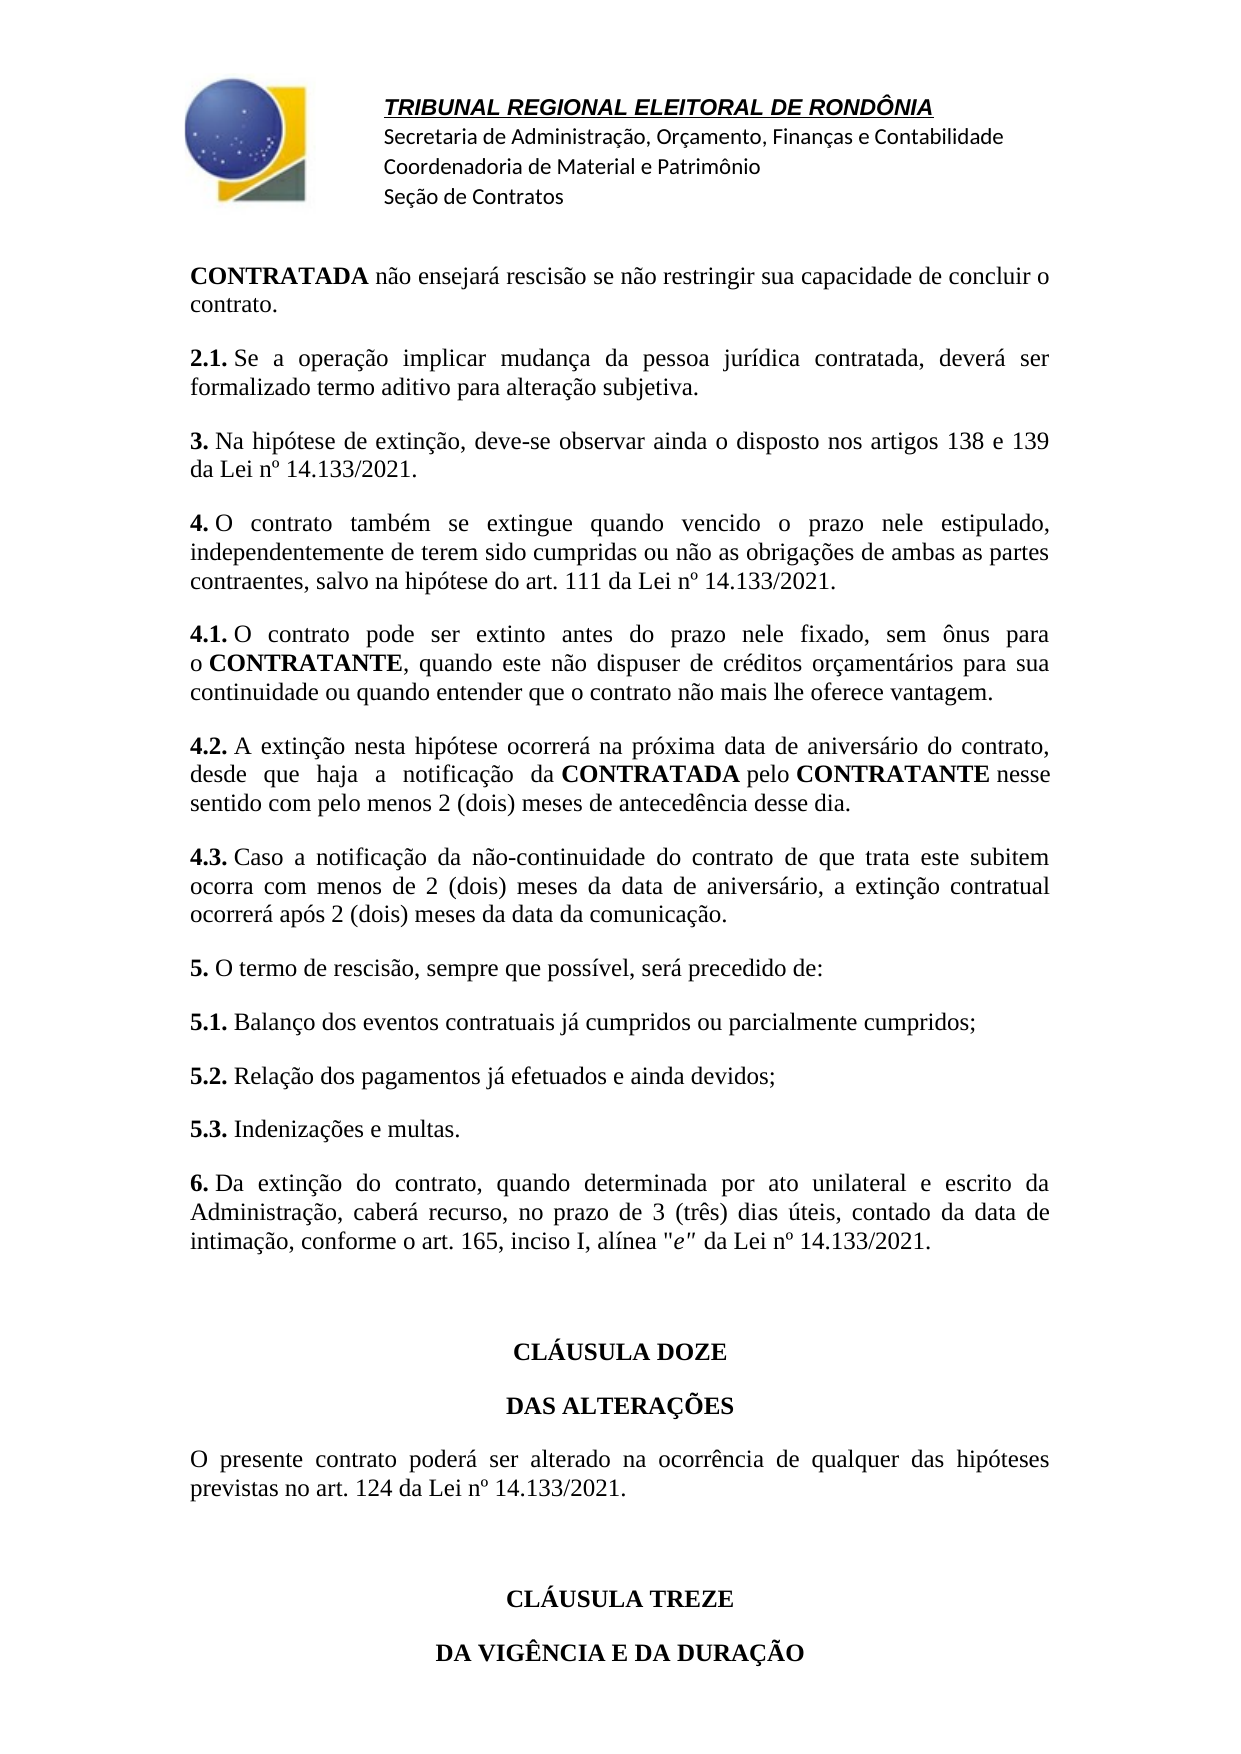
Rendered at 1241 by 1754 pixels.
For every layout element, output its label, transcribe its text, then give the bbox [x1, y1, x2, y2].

text 4.2. A extinção nesta hipótese ocorrerá na próxima data de aniversário do contrato, desde que haja a notificação da CONTRATADA pelo CONTRATANTE nesse sentido com pelo menos 2 (dois) meses de antecedência desse dia. [190, 731, 1051, 817]
text DAS ALTERAÇÕES [190, 1391, 1051, 1419]
text CONTRATADA não ensejará rescisão se não restringir sua capacidade de concluir o contrato. [190, 261, 1051, 318]
text CLÁUSULA DOZE [190, 1337, 1051, 1366]
text 3. Na hipótese de extinção, deve-se observar ainda o disposto nos artigos 138 e 139 da Lei nº 14.133/2021. [190, 426, 1051, 483]
text 4. O contrato também se extingue quando vencido o prazo nele estipulado, independentemente de terem sido cumpridas ou não as obrigações de ambas as partes contraentes, salvo na hipótese do art. 111 da Lei nº 14.133/2021. [190, 508, 1051, 594]
text O presente contrato poderá ser alterado na ocorrência de qualquer das hipóteses previstas no art. 124 da Lei nº 14.133/2021. [190, 1444, 1051, 1502]
text 5.3. Indenizações e multas. [190, 1114, 1051, 1143]
text 4.1. O contrato pode ser extinto antes do prazo nele fixado, sem ônus para o CONTRATANTE, quando este não dispuser de créditos orçamentários para sua continuidade ou quando entender que o contrato não mais lhe oferece vantagem. [190, 619, 1051, 706]
text CLÁUSULA TREZE [190, 1584, 1051, 1613]
text DA VIGÊNCIA E DA DURAÇÃO [190, 1638, 1051, 1667]
text 4.3. Caso a notificação da não-continuidade do contrato de que trata este subitem ocorra com menos de 2 (dois) meses da data de aniversário, a extinção contratual ocorrerá após 2 (dois) meses da data da comunicação. [190, 842, 1051, 928]
text 5.2. Relação dos pagamentos já efetuados e ainda devidos; [190, 1061, 1051, 1089]
text 6. Da extinção do contrato, quando determinada por ato unilateral e escrito da Administração, caberá recurso, no prazo de 3 (três) dias úteis, contado da data de intimação, conforme o art. 165, inciso I, alínea "e" da Lei nº 14.133/2021. [190, 1168, 1051, 1254]
text 5. O termo de rescisão, sempre que possível, será precedido de: [190, 953, 1051, 982]
text 2.1. Se a operação implicar mudança da pessoa jurídica contratada, deverá ser formalizado termo aditivo para alteração subjetiva. [190, 343, 1051, 401]
text 5.1. Balanço dos eventos contratuais já cumpridos ou parcialmente cumpridos; [190, 1007, 1051, 1036]
